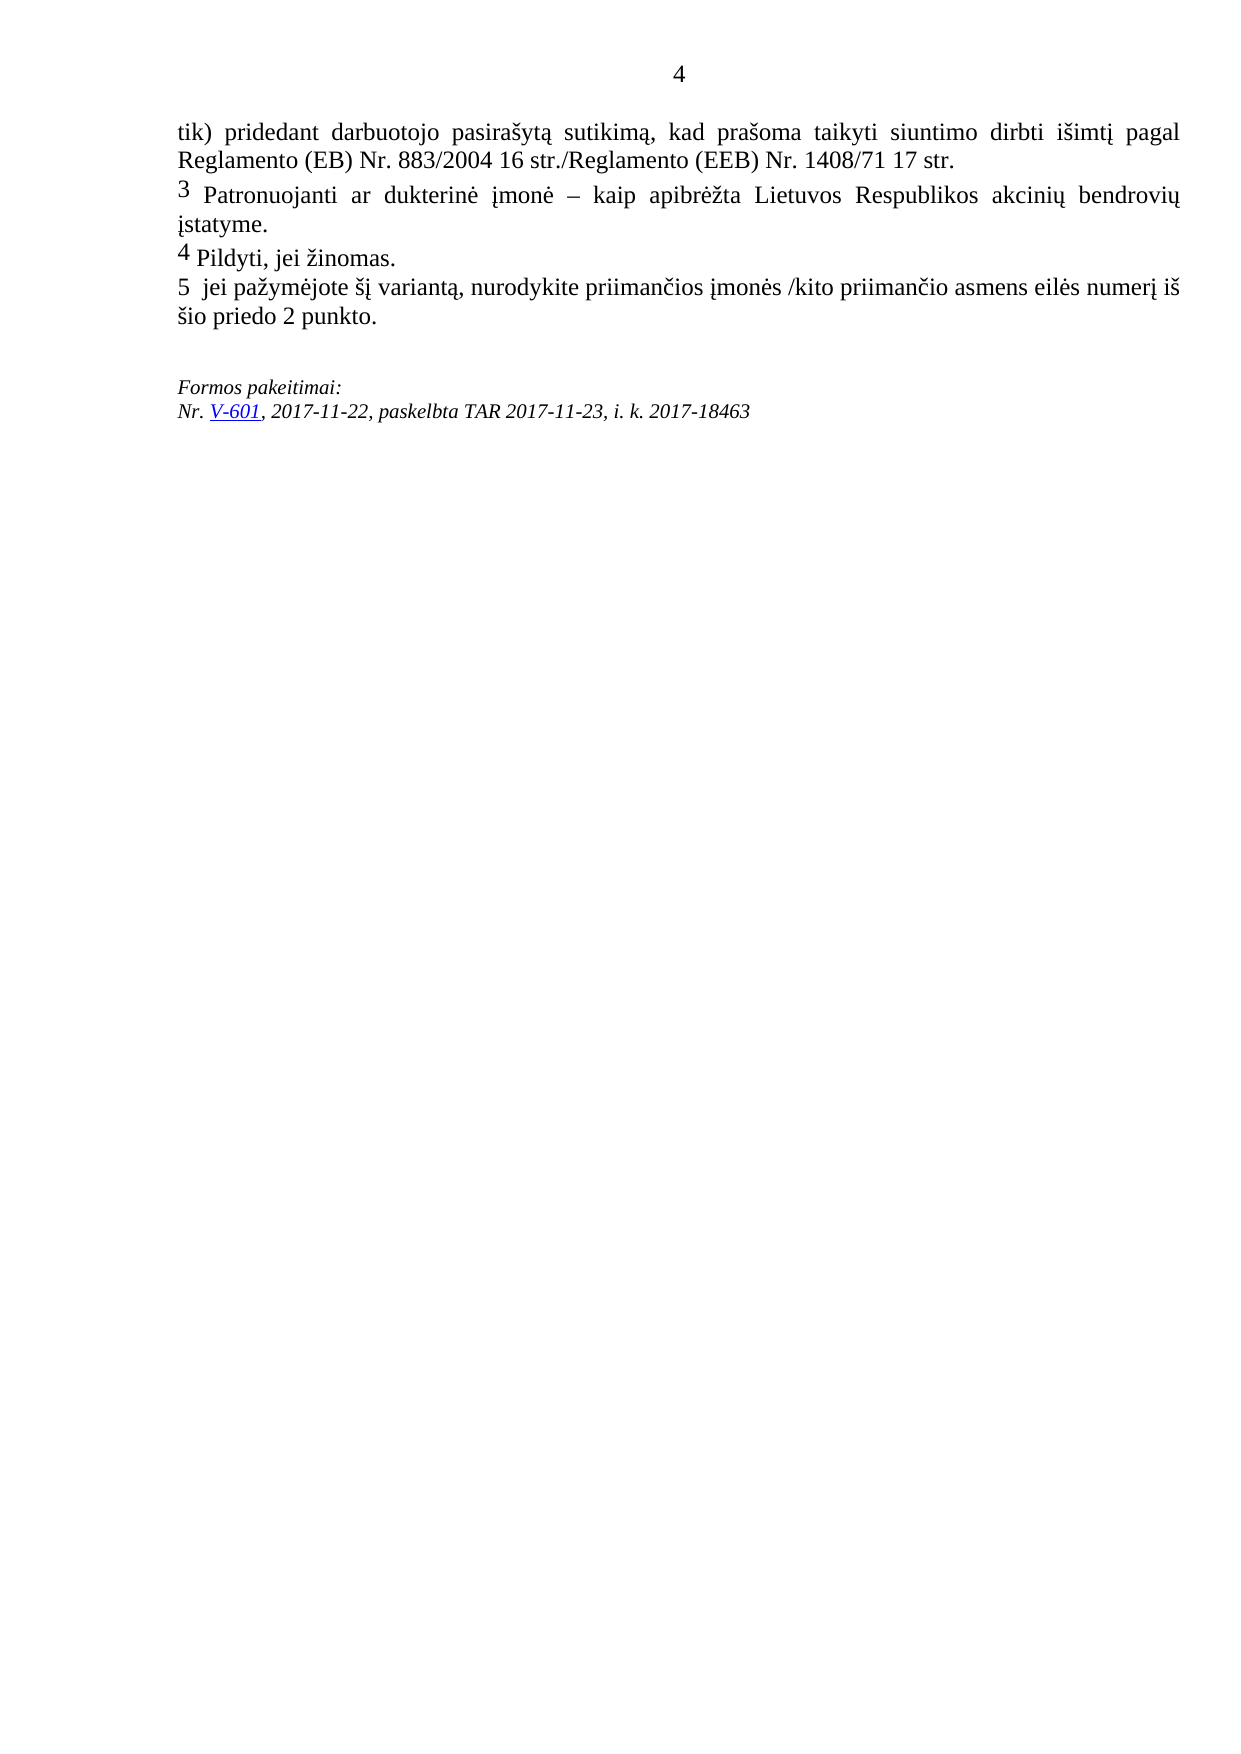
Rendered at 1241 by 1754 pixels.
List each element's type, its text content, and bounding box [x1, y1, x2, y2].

text Nr. V-601, 2017-11-22, paskelbta TAR 2017-11-23, i. k. 2017-18463 [177, 399, 1181, 423]
text tik) pridedant darbuotojo pasirašytą sutikimą, kad prašoma taikyti siuntimo dirbti išimtį pagal Reglamento (EB) Nr. 883/2004 16 str./Reglamento (EEB) Nr. 1408/71 17 str. [177, 117, 1181, 174]
text 3 Patronuojanti ar dukterinė įmonė – kaip apibrėžta Lietuvos Respublikos akcinių bendrovių įstatyme. [177, 174, 1181, 237]
text 4 Pildyti, jei žinomas. [177, 237, 1181, 272]
text Formos pakeitimai: [177, 375, 1181, 399]
text 5 jei pažymėjote šį variantą, nurodykite priimančios įmonės /kito priimančio asmens eilės numerį iš šio priedo 2 punkto. [177, 272, 1181, 330]
